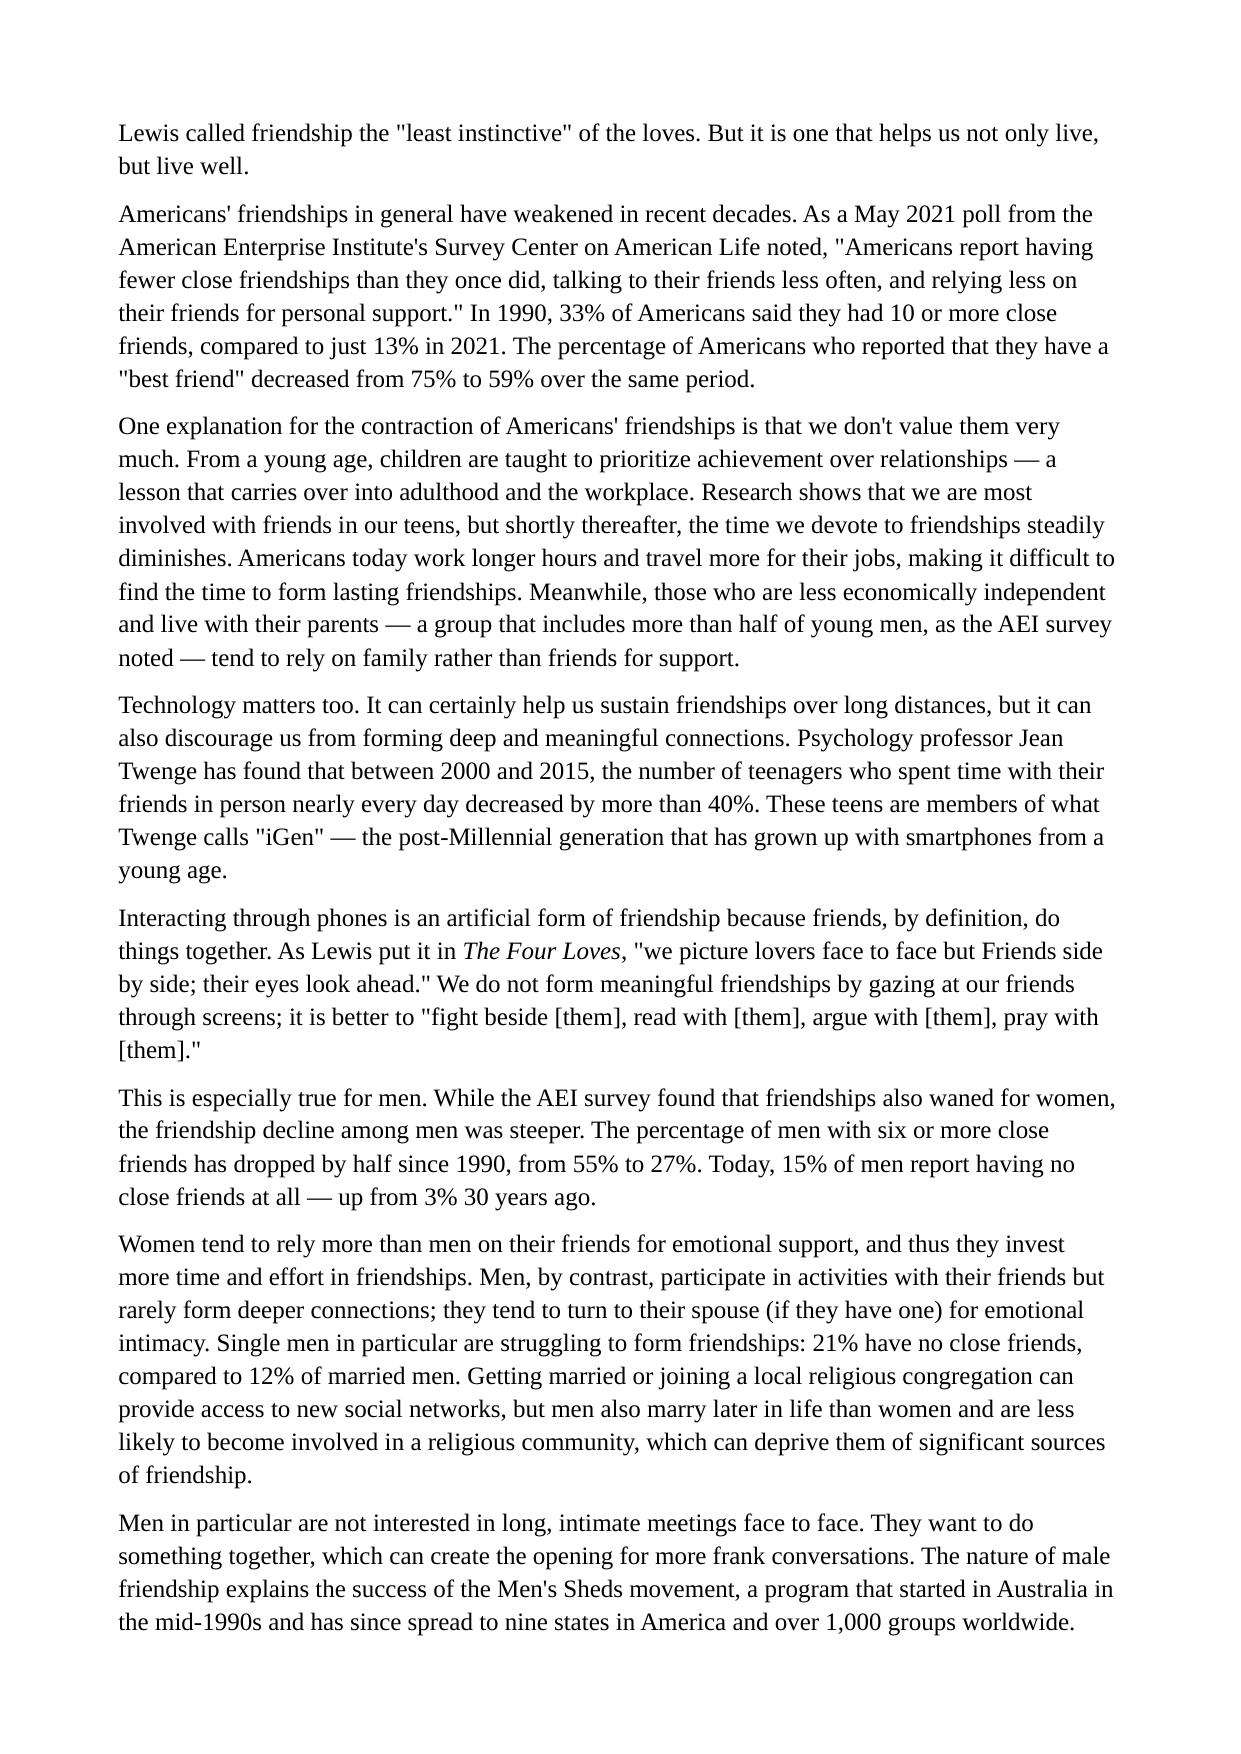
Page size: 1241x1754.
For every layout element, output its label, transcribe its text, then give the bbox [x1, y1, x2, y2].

text One explanation for the contraction of Americans' friendships is that we don't value them very much. From a young age, children are taught to prioritize achievement over relationships — a lesson that carries over into adulthood and the workplace. Research shows that we are most involved with friends in our teens, but shortly thereafter, the time we devote to friendships steadily diminishes. Americans today work longer hours and travel more for their jobs, making it difficult to find the time to form lasting friendships. Meanwhile, those who are less economically independent and live with their parents — a group that includes more than half of young men, as the AEI survey noted — tend to rely on family rather than friends for support. [118, 411, 1122, 671]
text Men in particular are not interested in long, intimate meetings face to face. They want to do something together, which can create the opening for more frank conversations. The nature of male friendship explains the success of the Men's Sheds movement, a program that started in Australia in the mid-1990s and has since spread to nine states in America and over 1,000 groups worldwide. [118, 1508, 1122, 1636]
text Women tend to rely more than men on their friends for emotional support, and thus they invest more time and effort in friendships. Men, by contrast, participate in activities with their friends but rarely form deeper connections; they tend to turn to their spouse (if they have one) for emotional intimacy. Single men in particular are struggling to form friendships: 21% have no close friends, compared to 12% of married men. Getting married or joining a local religious congregation can provide access to new social networks, but men also marry later in life than women and are less likely to become involved in a religious community, which can deprive them of significant sources of friendship. [118, 1229, 1122, 1489]
text This is especially true for men. While the AEI survey found that friendships also waned for women, the friendship decline among men was steeper. The percentage of men with six or more close friends has dropped by half since 1990, from 55% to 27%. Today, 15% of men report having no close friends at all — up from 3% 30 years ago. [118, 1083, 1122, 1210]
text Interacting through phones is an artificial form of friendship because friends, by definition, do things together. As Lewis put it in The Four Loves, "we picture lovers face to face but Friends side by side; their eyes look ahead." We do not form meaningful friendships by gazing at our friends through screens; it is better to "fight beside [them], read with [them], argue with [them], pray with [them]." [118, 903, 1122, 1064]
text Americans' friendships in general have weakened in recent decades. As a May 2021 poll from the American Enterprise Institute's Survey Center on American Life noted, "Americans report having fewer close friendships than they once did, talking to their friends less often, and relying less on their friends for personal support." In 1990, 33% of Americans said they had 10 or more close friends, compared to just 13% in 2021. The percentage of Americans who reported that they have a "best friend" decreased from 75% to 59% over the same period. [118, 199, 1122, 393]
text Technology matters too. It can certainly help us sustain friendships over long distances, but it can also discourage us from forming deep and meaningful connections. Psychology professor Jean Twenge has found that between 2000 and 2015, the number of teenagers who spent time with their friends in person nearly every day decreased by more than 40%. These teens are members of what Twenge calls "iGen" — the post-Millennial generation that has grown up with smartphones from a young age. [118, 690, 1122, 884]
text Lewis called friendship the "least instinctive" of the loves. But it is one that helps us not only live, but live well. [118, 118, 1122, 180]
